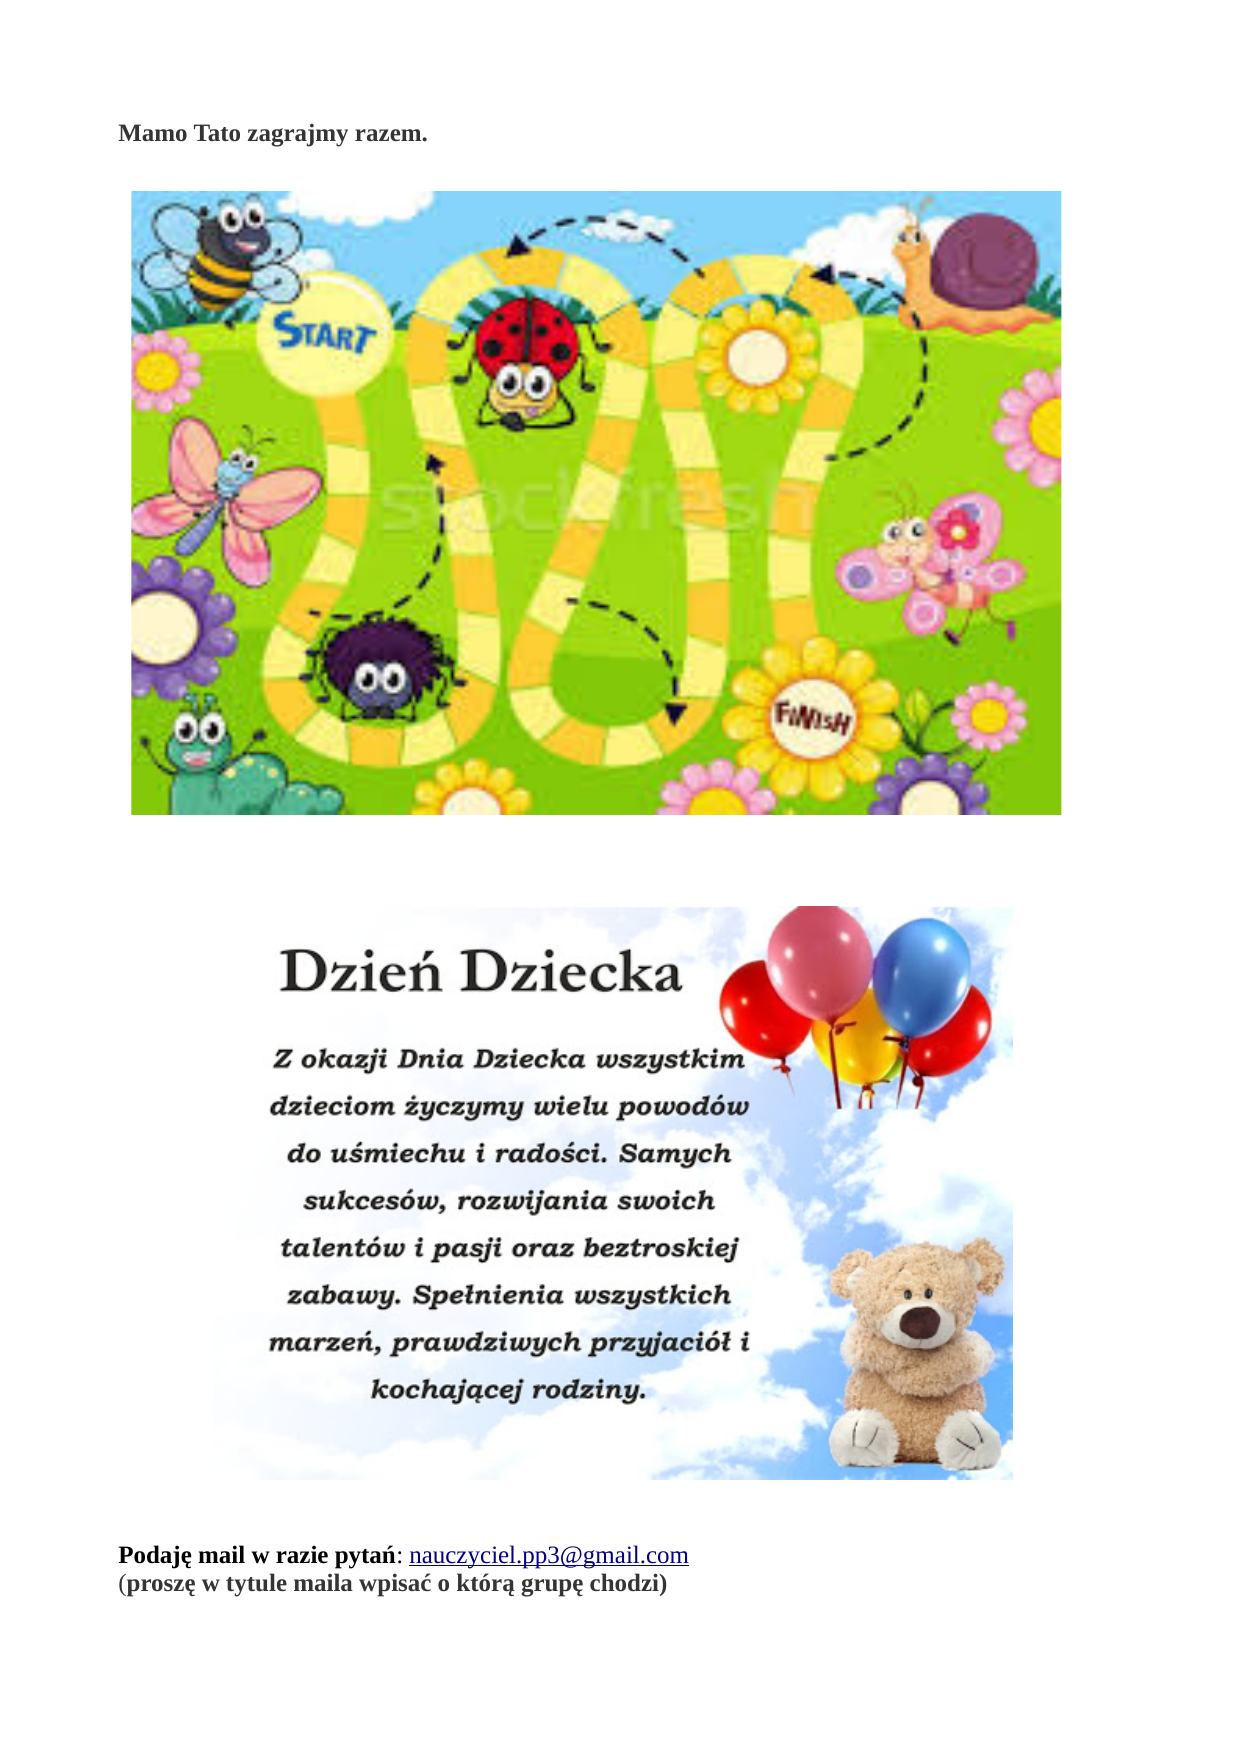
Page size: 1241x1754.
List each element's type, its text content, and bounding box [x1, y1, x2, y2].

text Mamo Tato zagrajmy razem. [118, 118, 1122, 147]
text (proszę w tytule maila wpisać o którą grupę chodzi) [118, 1568, 1122, 1597]
text Podaję mail w razie pytań: nauczyciel.pp3@gmail.com [118, 1540, 1122, 1568]
picture [131, 191, 1062, 815]
picture [213, 906, 1013, 1480]
